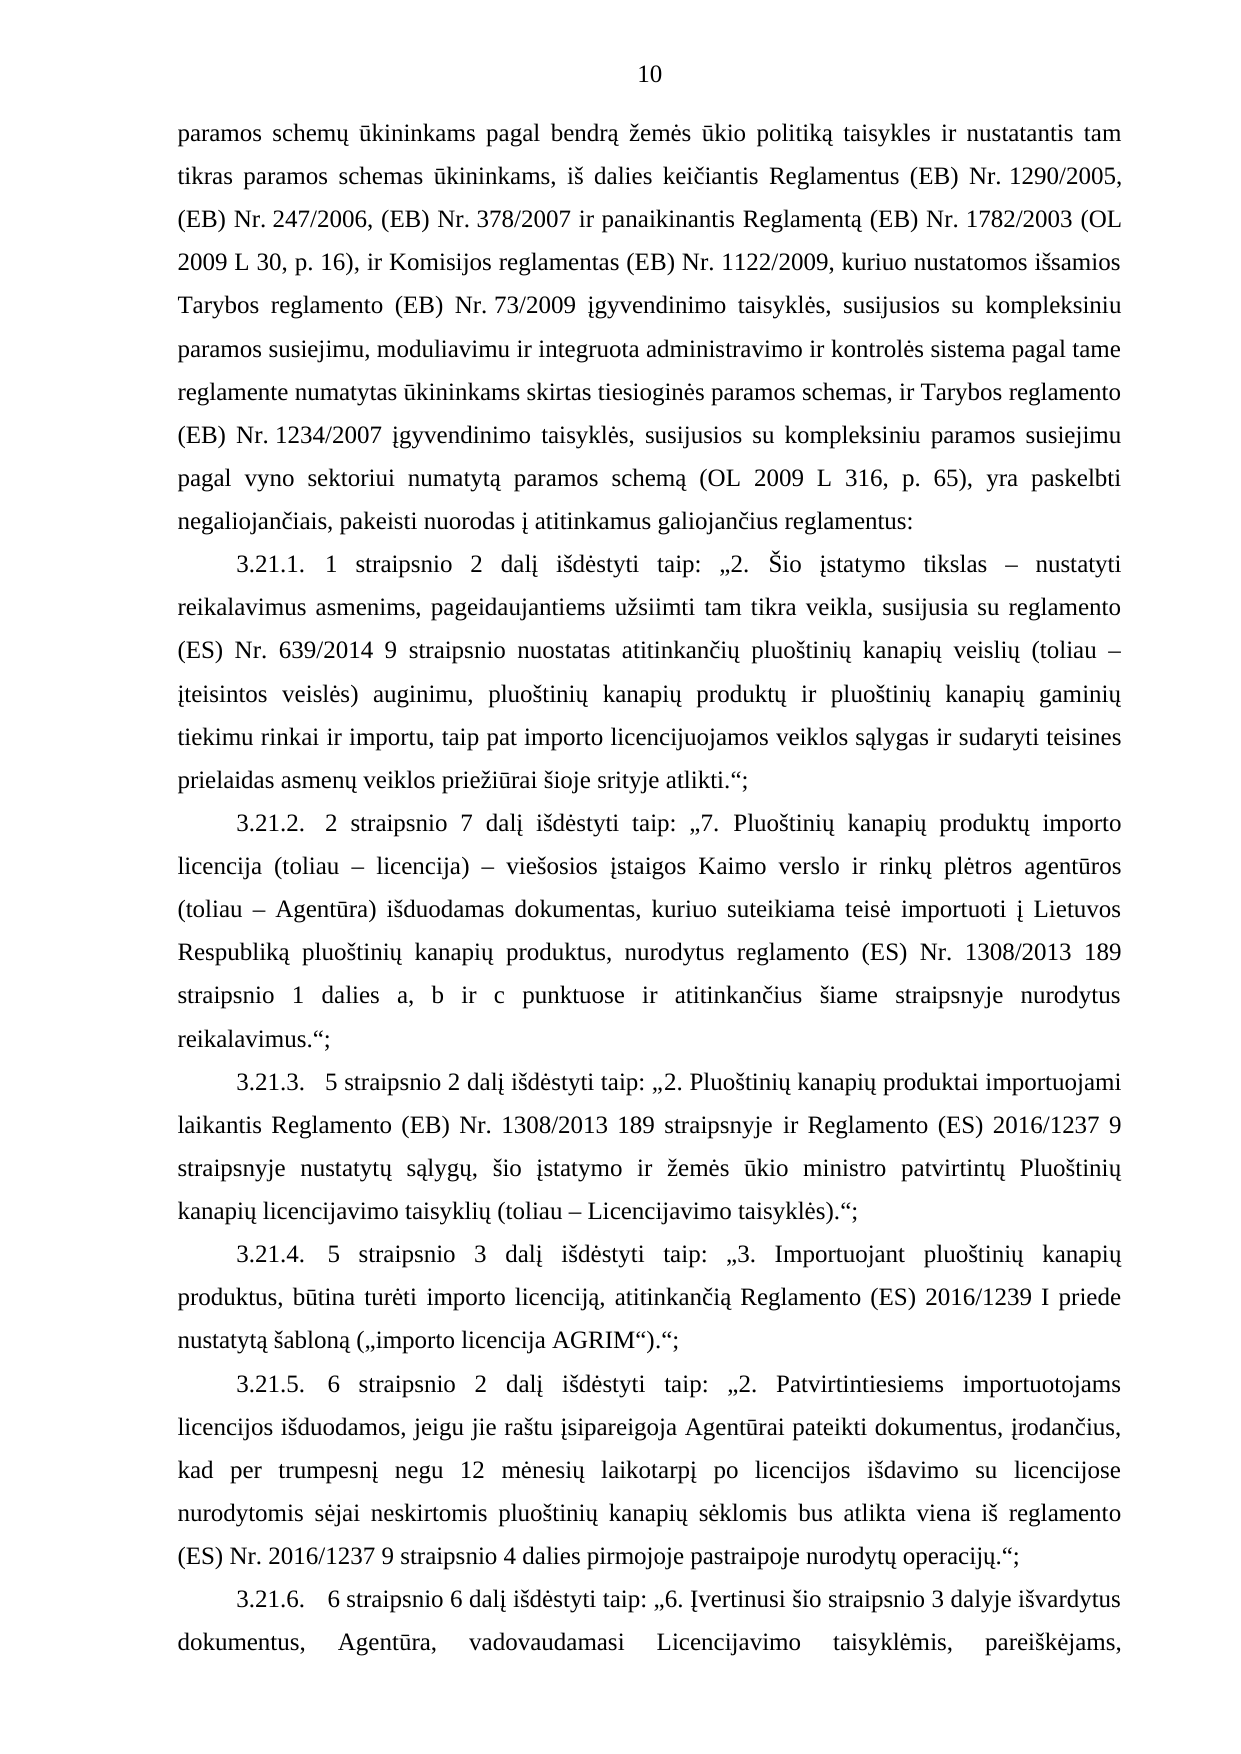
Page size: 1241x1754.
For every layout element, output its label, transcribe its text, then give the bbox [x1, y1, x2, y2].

text 3.21.6. 6 straipsnio 6 dalį išdėstyti taip: „6. Įvertinusi šio straipsnio 3 dalyje išvardytus dokumentus, Agentūra, vadovaudamasi Licencijavimo taisyklėmis, pareiškėjams, [177, 1584, 1122, 1656]
text 3.21.5. 6 straipsnio 2 dalį išdėstyti taip: „2. Patvirtintiesiems importuotojams licencijos išduodamos, jeigu jie raštu įsipareigoja Agentūrai pateikti dokumentus, įrodančius, kad per trumpesnį negu 12 mėnesių laikotarpį po licencijos išdavimo su licencijose nurodytomis sėjai neskirtomis pluoštinių kanapių sėklomis bus atlikta viena iš reglamento (ES) Nr. 2016/1237 9 straipsnio 4 dalies pirmojoje pastraipoje nurodytų operacijų.“; [177, 1369, 1122, 1570]
text 3.21.1. 1 straipsnio 2 dalį išdėstyti taip: „2. Šio įstatymo tikslas – nustatyti reikalavimus asmenims, pageidaujantiems užsiimti tam tikra veikla, susijusia su reglamento (ES) Nr. 639/2014 9 straipsnio nuostatas atitinkančių pluoštinių kanapių veislių (toliau – įteisintos veislės) auginimu, pluoštinių kanapių produktų ir pluoštinių kanapių gaminių tiekimu rinkai ir importu, taip pat importo licencijuojamos veiklos sąlygas ir sudaryti teisines prielaidas asmenų veiklos priežiūrai šioje srityje atlikti.“; [177, 549, 1122, 794]
text paramos schemų ūkininkams pagal bendrą žemės ūkio politiką taisykles ir nustatantis tam tikras paramos schemas ūkininkams, iš dalies keičiantis Reglamentus (EB) Nr. 1290/2005, (EB) Nr. 247/2006, (EB) Nr. 378/2007 ir panaikinantis Reglamentą (EB) Nr. 1782/2003 (OL 2009 L 30, p. 16), ir Komisijos reglamentas (EB) Nr. 1122/2009, kuriuo nustatomos išsamios Tarybos reglamento (EB) Nr. 73/2009 įgyvendinimo taisyklės, susijusios su kompleksiniu paramos susiejimu, moduliavimu ir integruota administravimo ir kontrolės sistema pagal tame reglamente numatytas ūkininkams skirtas tiesioginės paramos schemas, ir Tarybos reglamento (EB) Nr. 1234/2007 įgyvendinimo taisyklės, susijusios su kompleksiniu paramos susiejimu pagal vyno sektoriui numatytą paramos schemą (OL 2009 L 316, p. 65), yra paskelbti negaliojančiais, pakeisti nuorodas į atitinkamus galiojančius reglamentus: [177, 118, 1122, 535]
text 3.21.3. 5 straipsnio 2 dalį išdėstyti taip: „2. Pluoštinių kanapių produktai importuojami laikantis Reglamento (EB) Nr. 1308/2013 189 straipsnyje ir Reglamento (ES) 2016/1237 9 straipsnyje nustatytų sąlygų, šio įstatymo ir žemės ūkio ministro patvirtintų Pluoštinių kanapių licencijavimo taisyklių (toliau – Licencijavimo taisyklės).“; [177, 1067, 1122, 1225]
text 3.21.2. 2 straipsnio 7 dalį išdėstyti taip: „7. Pluoštinių kanapių produktų importo licencija (toliau – licencija) – viešosios įstaigos Kaimo verslo ir rinkų plėtros agentūros (toliau – Agentūra) išduodamas dokumentas, kuriuo suteikiama teisė importuoti į Lietuvos Respubliką pluoštinių kanapių produktus, nurodytus reglamento (ES) Nr. 1308/2013 189 straipsnio 1 dalies a, b ir c punktuose ir atitinkančius šiame straipsnyje nurodytus reikalavimus.“; [177, 808, 1122, 1052]
text 3.21.4. 5 straipsnio 3 dalį išdėstyti taip: „3. Importuojant pluoštinių kanapių produktus, būtina turėti importo licenciją, atitinkančią Reglamento (ES) 2016/1239 I priede nustatytą šabloną („importo licencija AGRIM“).“; [177, 1239, 1122, 1354]
